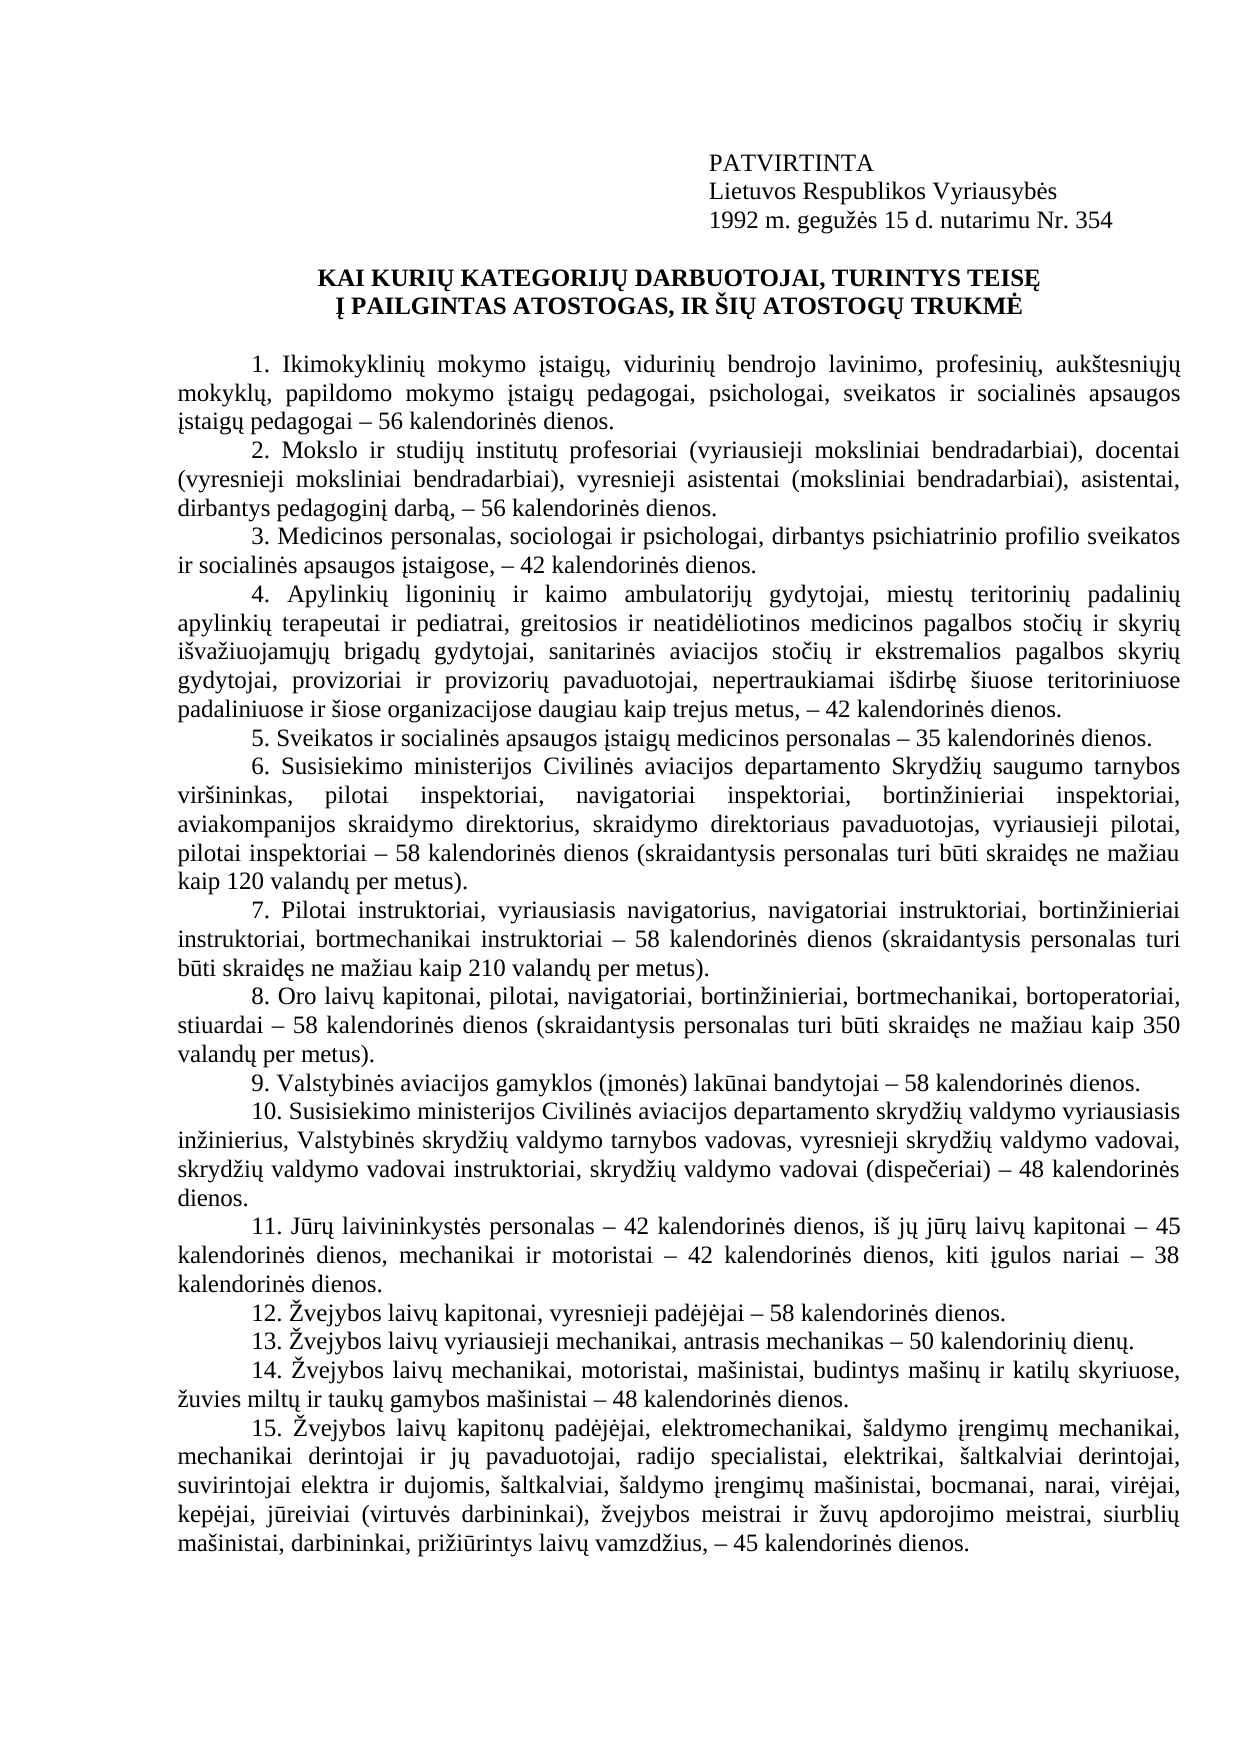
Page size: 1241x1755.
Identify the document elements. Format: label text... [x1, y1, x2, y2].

text KAI KURIŲ KATEGORIJŲ DARBUOTOJAI, TURINTYS TEISĘ [177, 263, 1181, 291]
text 12. Žvejybos laivų kapitonai, vyresnieji padėjėjai – 58 kalendorinės dienos. [177, 1298, 1181, 1326]
text 11. Jūrų laivininkystės personalas – 42 kalendorinės dienos, iš jų jūrų laivų kapitonai – 45 kalendorinės dienos, mechanikai ir motoristai – 42 kalendorinės dienos, kiti įgulos nariai – 38 kalendorinės dienos. [177, 1211, 1181, 1298]
text 1992 m. gegužės 15 d. nutarimu Nr. 354 [177, 205, 1181, 234]
text 15. Žvejybos laivų kapitonų padėjėjai, elektromechanikai, šaldymo įrengimų mechanikai, mechanikai derintojai ir jų pavaduotojai, radijo specialistai, elektrikai, šaltkalviai derintojai, suvirintojai elektra ir dujomis, šaltkalviai, šaldymo įrengimų mašinistai, bocmanai, narai, virėjai, kepėjai, jūreiviai (virtuvės darbininkai), žvejybos meistrai ir žuvų apdorojimo meistrai, siurblių mašinistai, darbininkai, prižiūrintys laivų vamzdžius, – 45 kalendorinės dienos. [177, 1413, 1181, 1556]
text 9. Valstybinės aviacijos gamyklos (įmonės) lakūnai bandytojai – 58 kalendorinės dienos. [177, 1068, 1181, 1096]
text 14. Žvejybos laivų mechanikai, motoristai, mašinistai, budintys mašinų ir katilų skyriuose, žuvies miltų ir taukų gamybos mašinistai – 48 kalendorinės dienos. [177, 1355, 1181, 1413]
text 6. Susisiekimo ministerijos Civilinės aviacijos departamento Skrydžių saugumo tarnybos viršininkas, pilotai inspektoriai, navigatoriai inspektoriai, bortinžinieriai inspektoriai, aviakompanijos skraidymo direktorius, skraidymo direktoriaus pavaduotojas, vyriausieji pilotai, pilotai inspektoriai – 58 kalendorinės dienos (skraidantysis personalas turi būti skraidęs ne mažiau kaip 120 valandų per metus). [177, 751, 1181, 895]
text 1. Ikimokyklinių mokymo įstaigų, vidurinių bendrojo lavinimo, profesinių, aukštesniųjų mokyklų, papildomo mokymo įstaigų pedagogai, psichologai, sveikatos ir socialinės apsaugos įstaigų pedagogai – 56 kalendorinės dienos. [177, 349, 1181, 435]
text Lietuvos Respublikos Vyriausybės [177, 176, 1181, 205]
text PATVIRTINTA [177, 148, 1181, 176]
text 2. Mokslo ir studijų institutų profesoriai (vyriausieji moksliniai bendradarbiai), docentai (vyresnieji moksliniai bendradarbiai), vyresnieji asistentai (moksliniai bendradarbiai), asistentai, dirbantys pedagoginį darbą, – 56 kalendorinės dienos. [177, 435, 1181, 521]
text Į PAILGINTAS ATOSTOGAS, IR ŠIŲ ATOSTOGŲ TRUKMĖ [177, 291, 1181, 320]
text 4. Apylinkių ligoninių ir kaimo ambulatorijų gydytojai, miestų teritorinių padalinių apylinkių terapeutai ir pediatrai, greitosios ir neatidėliotinos medicinos pagalbos stočių ir skyrių išvažiuojamųjų brigadų gydytojai, sanitarinės aviacijos stočių ir ekstremalios pagalbos skyrių gydytojai, provizoriai ir provizorių pavaduotojai, nepertraukiamai išdirbę šiuose teritoriniuose padaliniuose ir šiose organizacijose daugiau kaip trejus metus, – 42 kalendorinės dienos. [177, 579, 1181, 723]
text 7. Pilotai instruktoriai, vyriausiasis navigatorius, navigatoriai instruktoriai, bortinžinieriai instruktoriai, bortmechanikai instruktoriai – 58 kalendorinės dienos (skraidantysis personalas turi būti skraidęs ne mažiau kaip 210 valandų per metus). [177, 895, 1181, 981]
text 13. Žvejybos laivų vyriausieji mechanikai, antrasis mechanikas – 50 kalendorinių dienų. [177, 1326, 1181, 1355]
text 5. Sveikatos ir socialinės apsaugos įstaigų medicinos personalas – 35 kalendorinės dienos. [177, 723, 1181, 751]
text 3. Medicinos personalas, sociologai ir psichologai, dirbantys psichiatrinio profilio sveikatos ir socialinės apsaugos įstaigose, – 42 kalendorinės dienos. [177, 521, 1181, 579]
text 8. Oro laivų kapitonai, pilotai, navigatoriai, bortinžinieriai, bortmechanikai, bortoperatoriai, stiuardai – 58 kalendorinės dienos (skraidantysis personalas turi būti skraidęs ne mažiau kaip 350 valandų per metus). [177, 981, 1181, 1068]
text 10. Susisiekimo ministerijos Civilinės aviacijos departamento skrydžių valdymo vyriausiasis inžinierius, Valstybinės skrydžių valdymo tarnybos vadovas, vyresnieji skrydžių valdymo vadovai, skrydžių valdymo vadovai instruktoriai, skrydžių valdymo vadovai (dispečeriai) – 48 kalendorinės dienos. [177, 1096, 1181, 1211]
